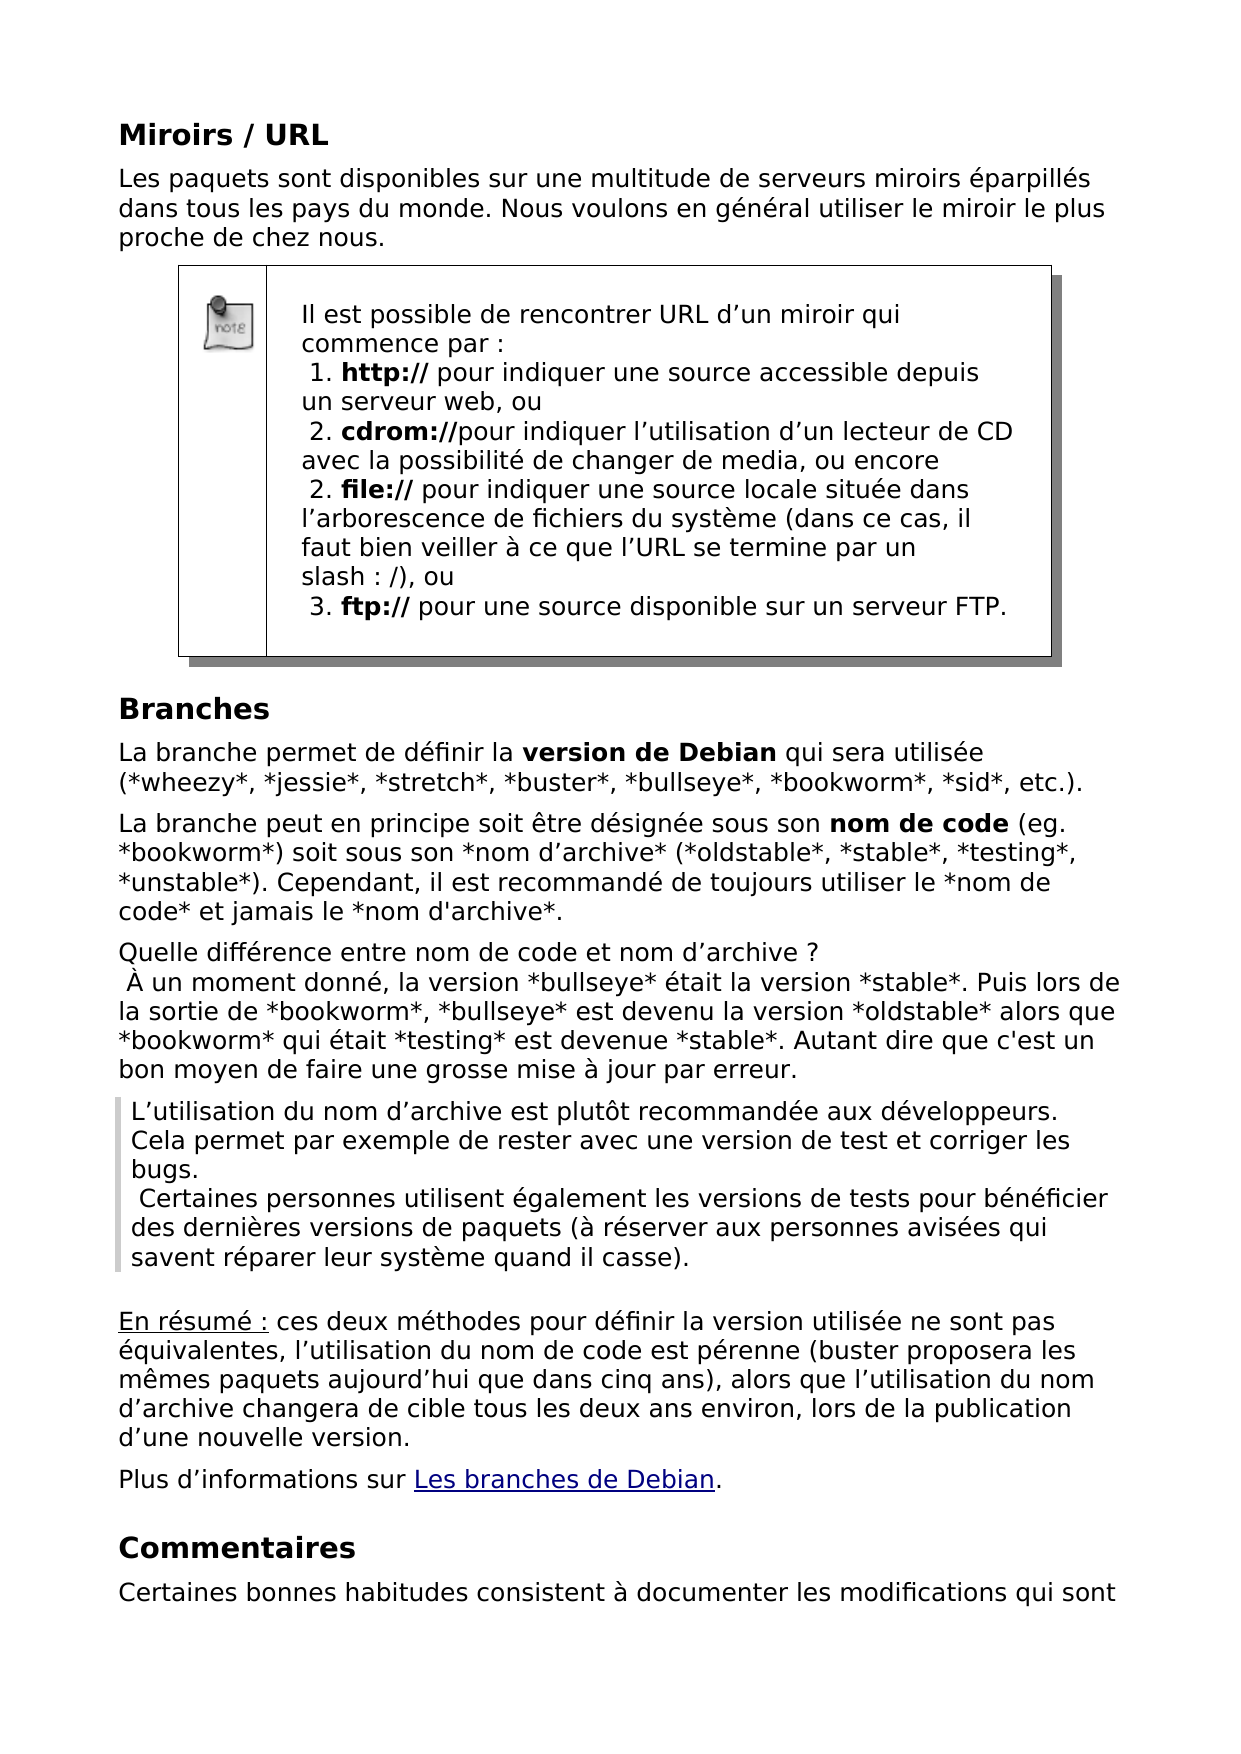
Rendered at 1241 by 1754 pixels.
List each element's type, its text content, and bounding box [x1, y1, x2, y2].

text Plus d’informations sur Les branches de Debian. [118, 1465, 1122, 1494]
text Quelle différence entre nom de code et nom d’archive ? À un moment donné, la version *bullseye* était la version *stable*. Puis lors de la sortie de *bookworm*, *bullseye* est devenu la version *oldstable* alors que *bookworm* qui était *testing* est devenue *stable*. Autant dire que c'est un bon moyen de faire une grosse mise à jour par erreur. [118, 938, 1122, 1084]
text Les paquets sont disponibles sur une multitude de serveurs miroirs éparpillés dans tous les pays du monde. Nous voulons en général utiliser le miroir le plus proche de chez nous. [118, 164, 1122, 252]
text La branche peut en principe soit être désignée sous son nom de code (eg. *bookworm*) soit sous son *nom d’archive* (*oldstable*, *stable*, *testing*, *unstable*). Cependant, il est recommandé de toujours utiliser le *nom de code* et jamais le *nom d'archive*. [118, 809, 1122, 926]
subtitle Branches [118, 692, 1122, 726]
table_header [179, 266, 266, 656]
table_header Il est possible de rencontrer URL d’un miroir qui commence par : 1. http:// pour indiquer une source accessible depuis un serveur web, ou 2. cdrom://pour indiquer l’utilisation d’un lecteur de CD avec la possibilité de changer de media, ou encore 2. file:// pour indiquer une source locale située dans l’arborescence de fichiers du système (dans ce cas, il faut bien veiller à ce que l’URL se termine par un slash : /), ou 3. ftp:// pour une source disponible sur un serveur FTP. [267, 266, 1051, 656]
subtitle Miroirs / URL [118, 118, 1122, 152]
subtitle Commentaires [118, 1532, 1122, 1566]
text En résumé : ces deux méthodes pour définir la version utilisée ne sont pas équivalentes, l’utilisation du nom de code est pérenne (buster proposera les mêmes paquets aujourd’hui que dans cinq ans), alors que l’utilisation du nom d’archive changera de cible tous les deux ans environ, lors de la publication d’une nouvelle version. [118, 1307, 1122, 1453]
table_header L’utilisation du nom d’archive est plutôt recommandée aux développeurs. Cela permet par exemple de rester avec une version de test et corriger les bugs. Certaines personnes utilisent également les versions de tests pour bénéficier des dernières versions de paquets (à réserver aux personnes avisées qui savent réparer leur système quand il casse). [121, 1097, 1122, 1272]
text La branche permet de définir la version de Debian qui sera utilisée (*wheezy*, *jessie*, *stretch*, *buster*, *bullseye*, *bookworm*, *sid*, etc.). [118, 738, 1122, 797]
text Certaines bonnes habitudes consistent à documenter les modifications qui sont [118, 1578, 1122, 1607]
picture [190, 288, 266, 364]
